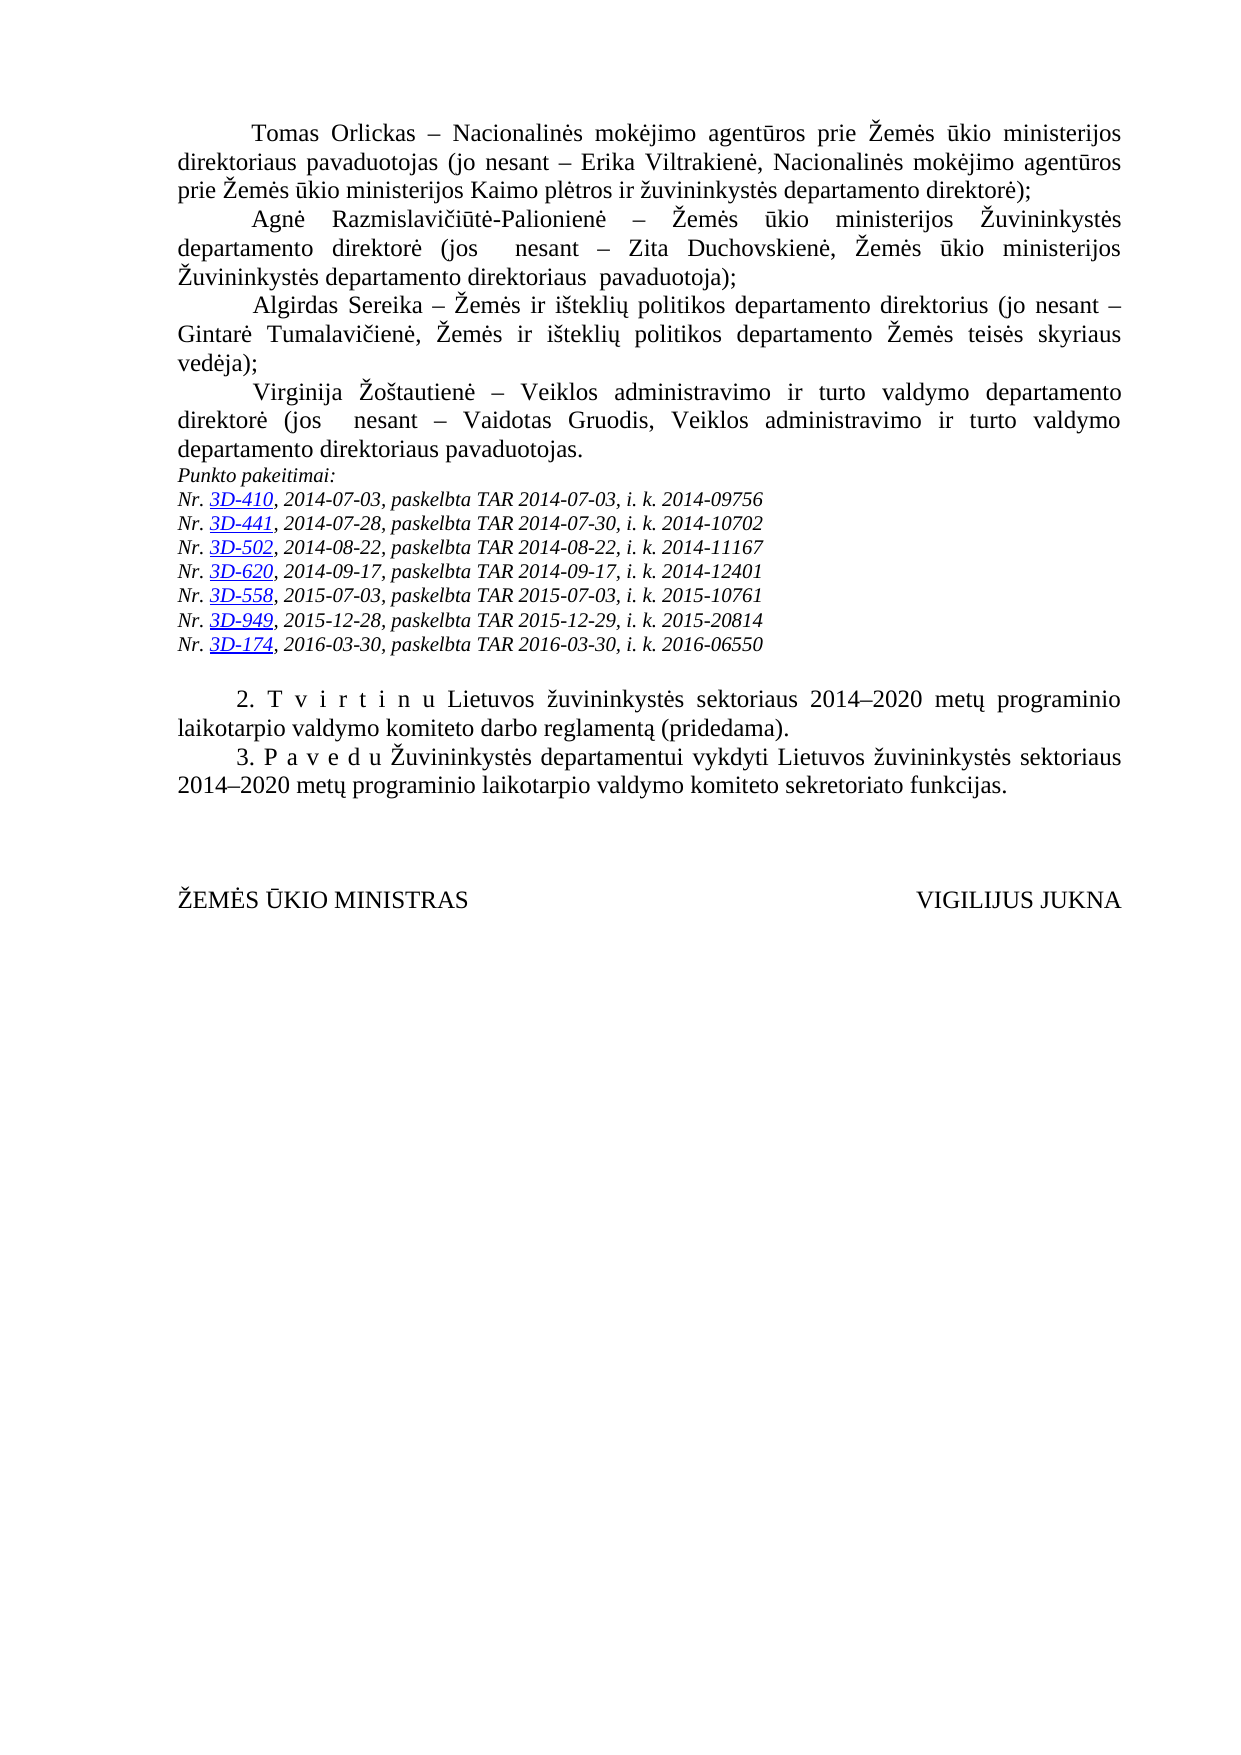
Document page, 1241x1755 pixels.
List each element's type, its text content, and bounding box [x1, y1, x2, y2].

text Punkto pakeitimai: [177, 463, 1122, 487]
text Nr. 3D-410, 2014-07-03, paskelbta TAR 2014-07-03, i. k. 2014-09756 [177, 487, 1122, 511]
text Tomas Orlickas – Nacionalinės mokėjimo agentūros prie Žemės ūkio ministerijos direktoriaus pavaduotojas (jo nesant – Erika Viltrakienė, Nacionalinės mokėjimo agentūros prie Žemės ūkio ministerijos Kaimo plėtros ir žuvininkystės departamento direktorė); [177, 118, 1122, 204]
text Nr. 3D-620, 2014-09-17, paskelbta TAR 2014-09-17, i. k. 2014-12401 [177, 559, 1122, 583]
text Nr. 3D-441, 2014-07-28, paskelbta TAR 2014-07-30, i. k. 2014-10702 [177, 511, 1122, 535]
text Nr. 3D-558, 2015-07-03, paskelbta TAR 2015-07-03, i. k. 2015-10761 [177, 583, 1122, 607]
text Nr. 3D-174, 2016-03-30, paskelbta TAR 2016-03-30, i. k. 2016-06550 [177, 632, 1122, 656]
text Nr. 3D-949, 2015-12-28, paskelbta TAR 2015-12-29, i. k. 2015-20814 [177, 607, 1122, 632]
text Žemės ūkio ministras Vigilijus Jukna [177, 886, 1122, 914]
text Virginija Žoštautienė – Veiklos administravimo ir turto valdymo departamento direktorė (jos nesant – Vaidotas Gruodis, Veiklos administravimo ir turto valdymo departamento direktoriaus pavaduotojas. [177, 377, 1122, 463]
text Nr. 3D-502, 2014-08-22, paskelbta TAR 2014-08-22, i. k. 2014-11167 [177, 535, 1122, 559]
text 2. T v i r t i n u Lietuvos žuvininkystės sektoriaus 2014–2020 metų programinio laikotarpio valdymo komiteto darbo reglamentą (pridedama). [177, 684, 1122, 742]
text Algirdas Sereika – Žemės ir išteklių politikos departamento direktorius (jo nesant – Gintarė Tumalavičienė, Žemės ir išteklių politikos departamento Žemės teisės skyriaus vedėja); [177, 291, 1122, 377]
text 3. P a v e d u Žuvininkystės departamentui vykdyti Lietuvos žuvininkystės sektoriaus 2014–2020 metų programinio laikotarpio valdymo komiteto sekretoriato funkcijas. [177, 742, 1122, 799]
text Agnė Razmislavičiūtė-Palionienė – Žemės ūkio ministerijos Žuvininkystės departamento direktorė (jos nesant – Zita Duchovskienė, Žemės ūkio ministerijos Žuvininkystės departamento direktoriaus pavaduotoja); [177, 204, 1122, 291]
